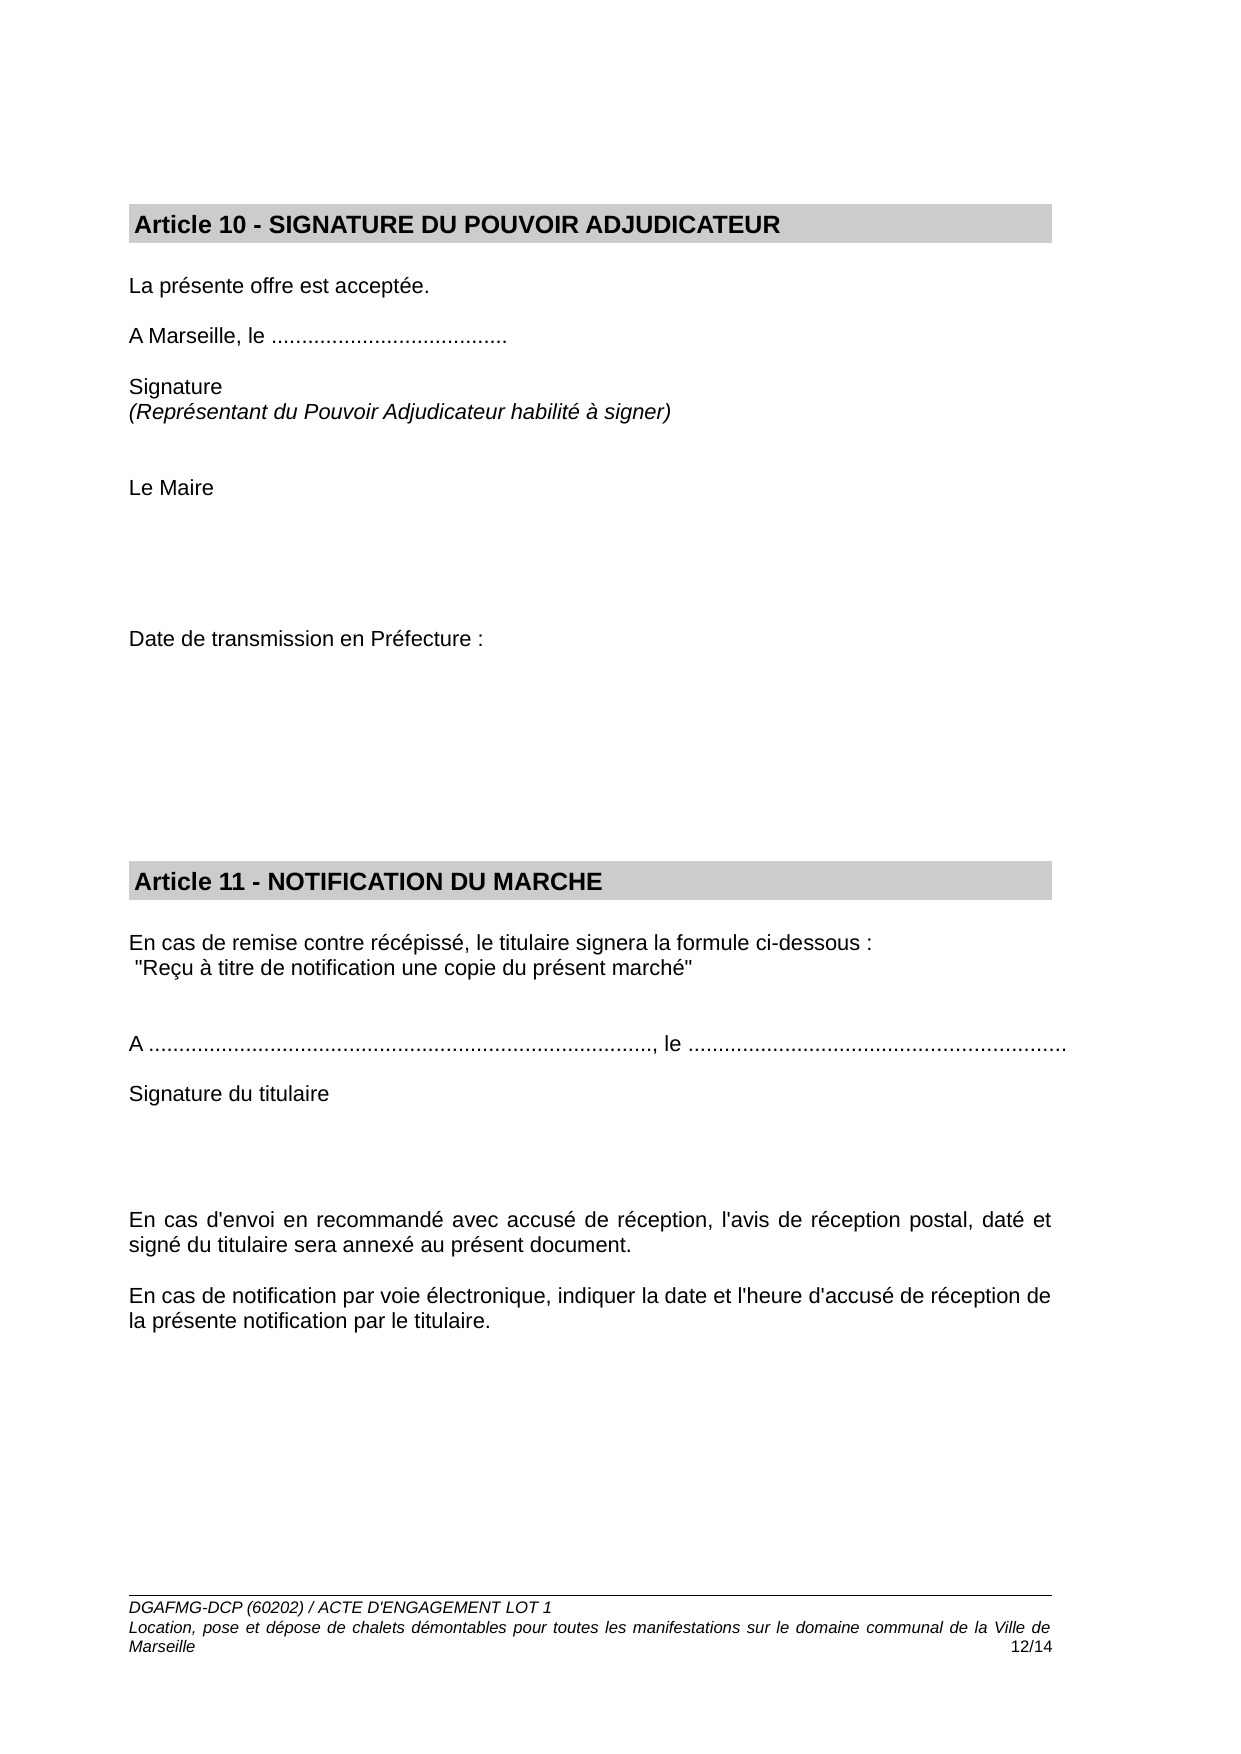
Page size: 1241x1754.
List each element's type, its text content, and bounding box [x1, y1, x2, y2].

text Date de transmission en Préfecture : [129, 626, 1052, 651]
text La présente offre est acceptée. [129, 273, 1052, 298]
text En cas d'envoi en recommandé avec accusé de réception, l'avis de réception postal, daté et signé du titulaire sera annexé au présent document. [129, 1207, 1052, 1258]
text Signature [129, 374, 1052, 399]
text (Représentant du Pouvoir Adjudicateur habilité à signer) [129, 399, 1052, 424]
subtitle SIGNATURE DU POUVOIR ADJUDICATEUR [131, 207, 1050, 241]
text En cas de remise contre récépissé, le titulaire signera la formule ci-dessous : [129, 930, 1052, 955]
text A Marseille, le ....................................... [129, 323, 1052, 349]
text A ..................................................................................., le [129, 1031, 1052, 1056]
subtitle NOTIFICATION DU MARCHE [131, 864, 1050, 898]
text Le Maire [129, 475, 1052, 500]
text En cas de notification par voie électronique, indiquer la date et l'heure d'accusé de réception de la présente notification par le titulaire. [129, 1283, 1052, 1333]
text Signature du titulaire [129, 1081, 1052, 1106]
text "Reçu à titre de notification une copie du présent marché" [129, 955, 1052, 980]
